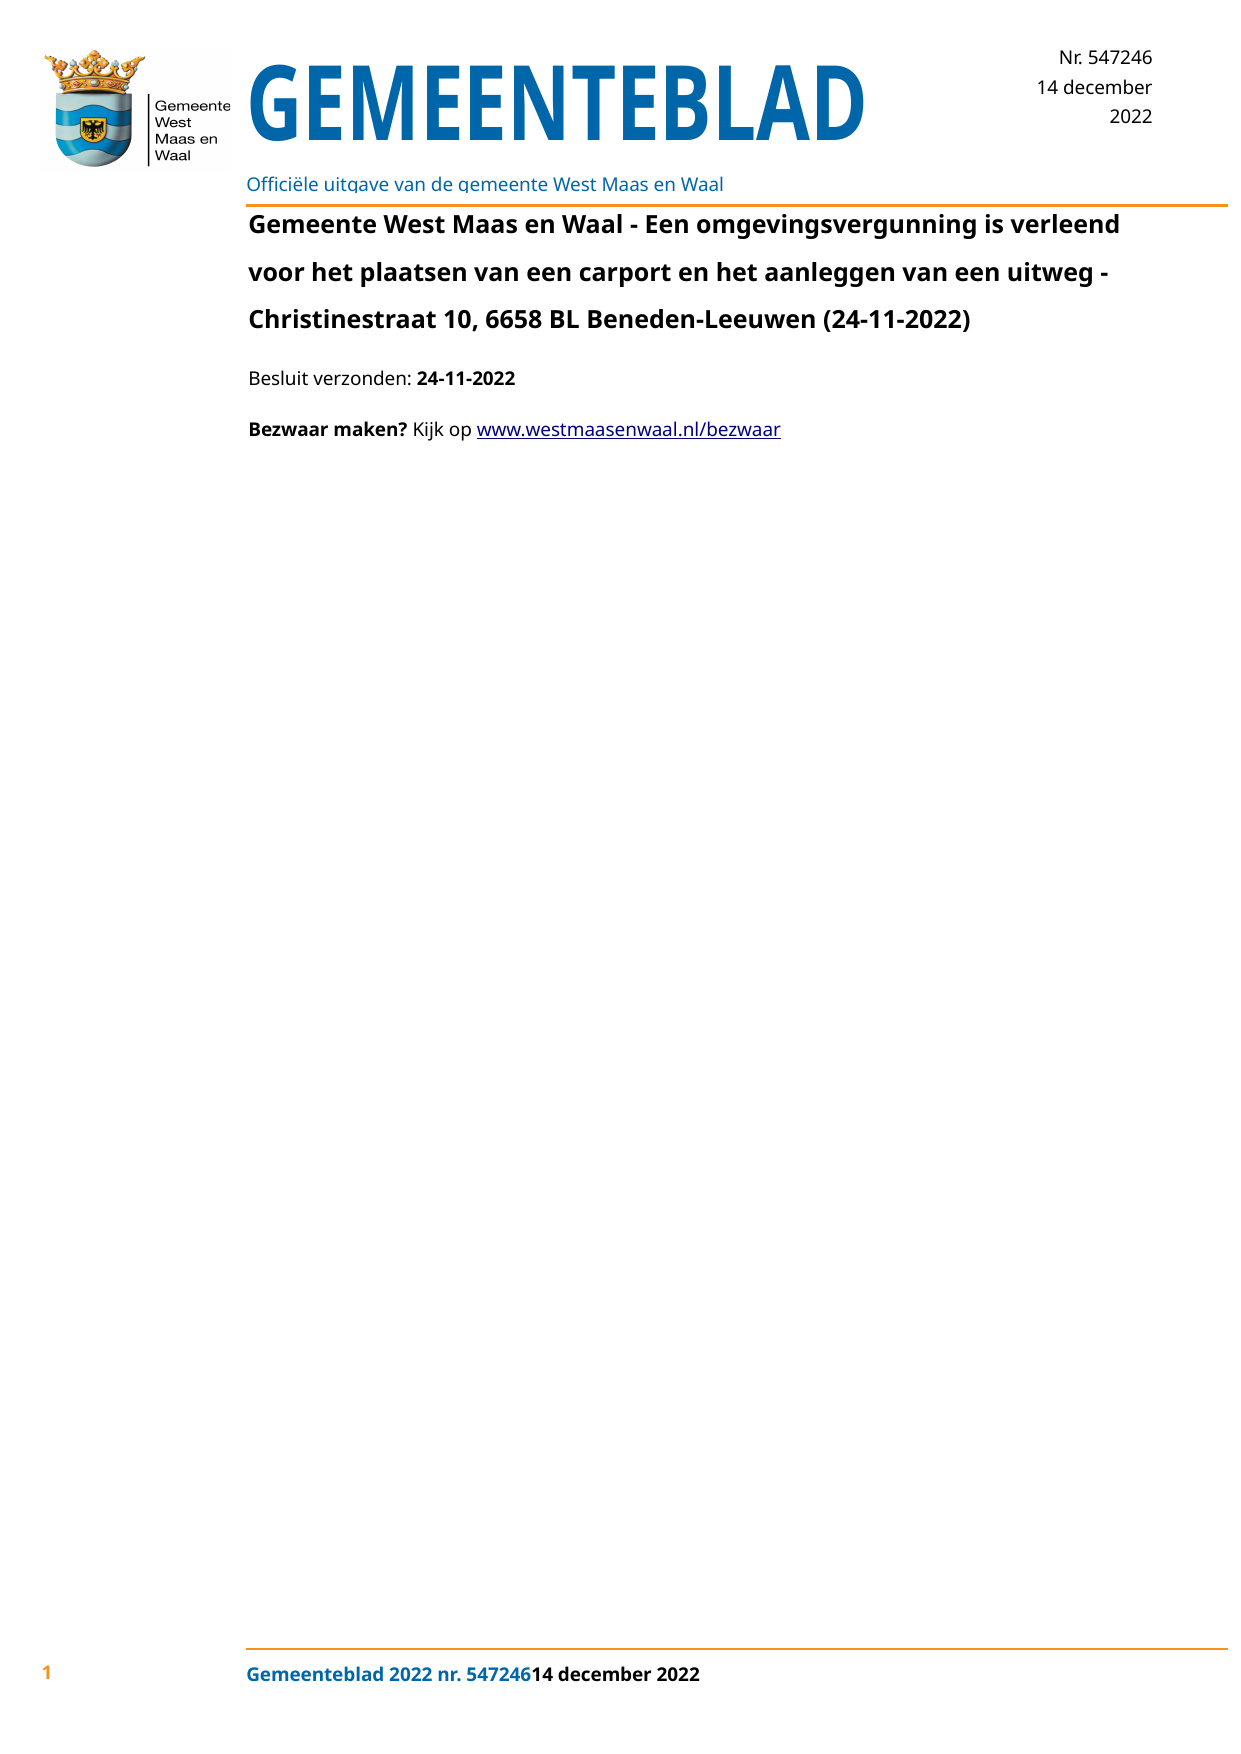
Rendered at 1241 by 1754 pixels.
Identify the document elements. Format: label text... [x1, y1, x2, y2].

picture [41, 47, 231, 172]
text Bezwaar maken? Kijk op www.westmaasenwaal.nl/bezwaar [248, 416, 1152, 442]
text Gemeente West Maas en Waal - Een omgevingsvergunning is verleend voor het plaatsen van een carport en het aanleggen van een uitweg - Christinestraat 10, 6658 BL Beneden-Leeuwen (24-11-2022) [248, 207, 1152, 336]
text Besluit verzonden: 24-11-2022 [248, 366, 1152, 391]
